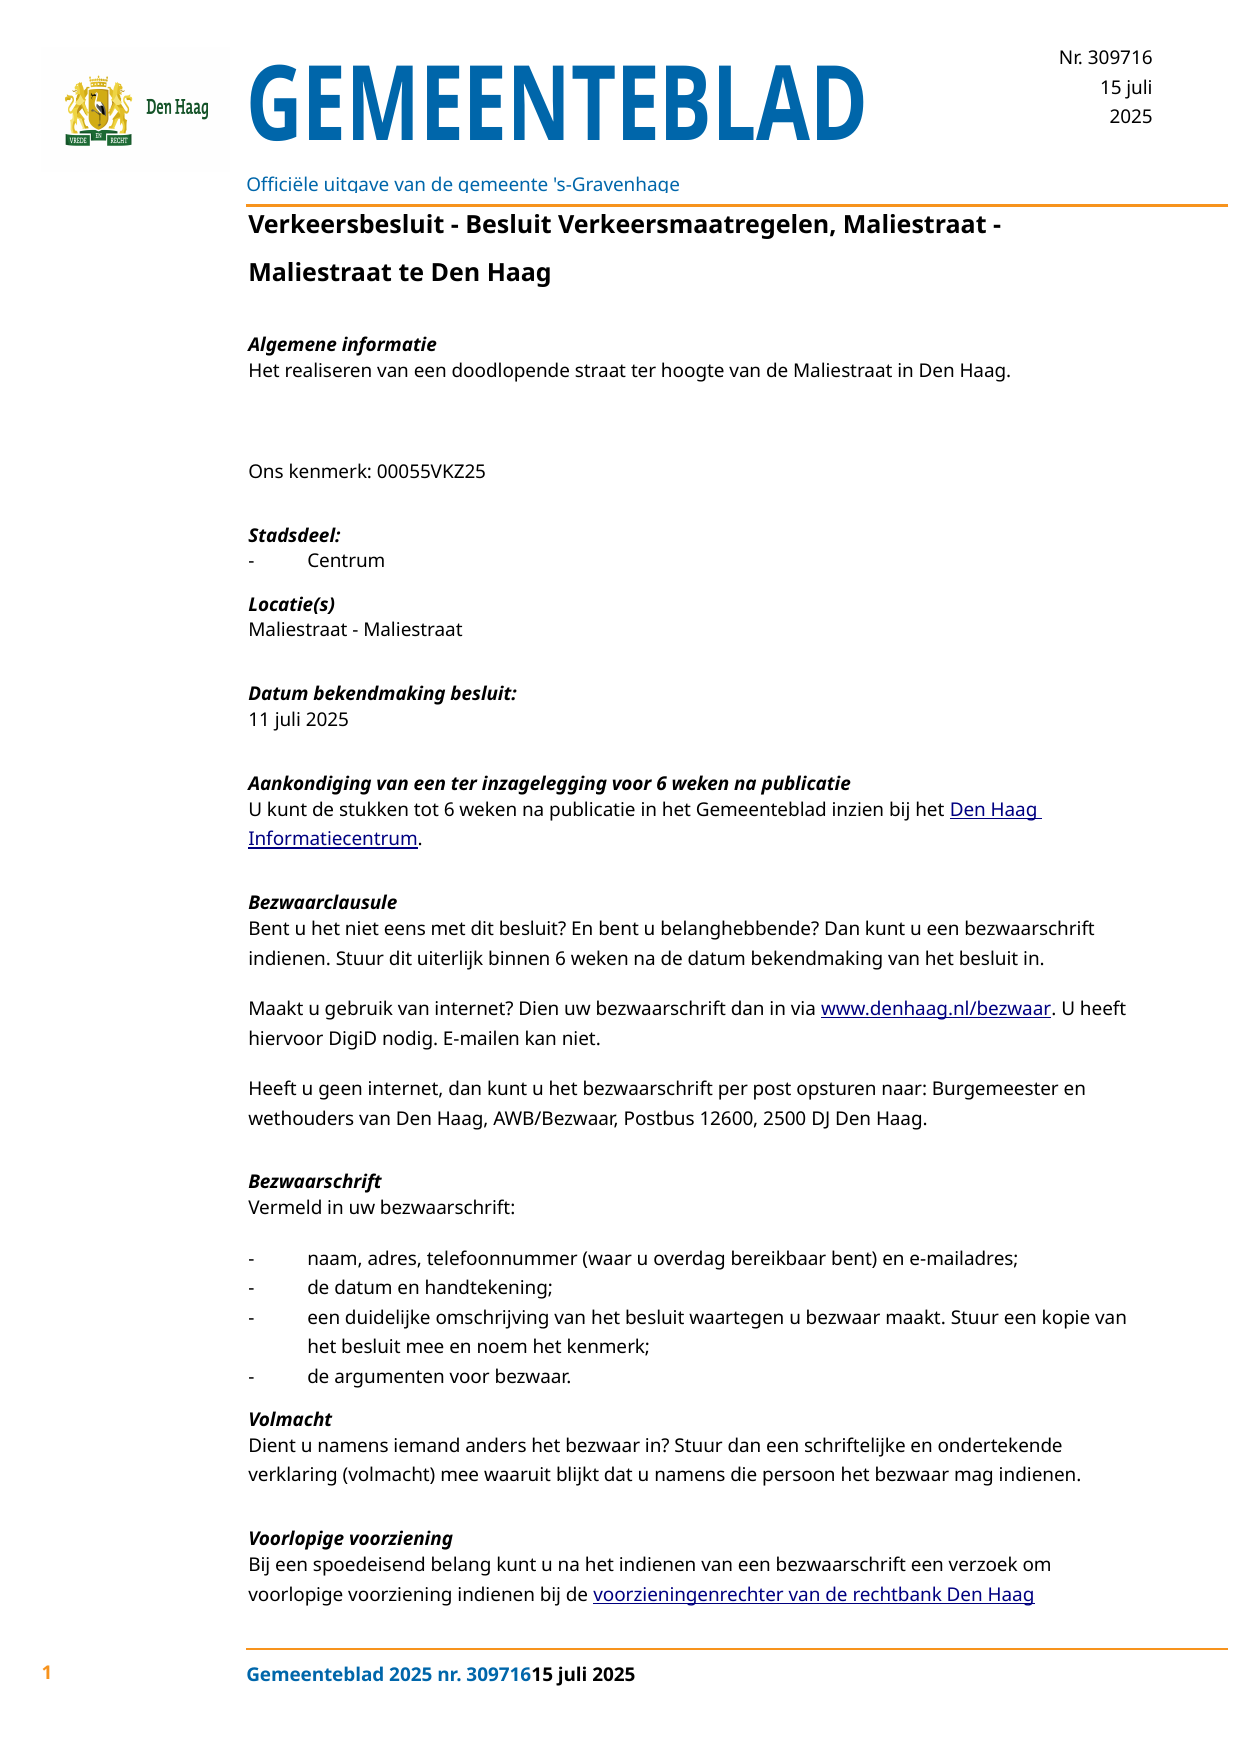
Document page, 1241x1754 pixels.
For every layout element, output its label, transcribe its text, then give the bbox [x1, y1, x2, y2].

text Maliestraat - Maliestraat [248, 617, 1152, 642]
text Maakt u gebruik van internet? Dien uw bezwaarschrift dan in via www.denhaag.nl/bezwaar. U heeft hiervoor DigiD nodig. E-mailen kan niet. [248, 995, 1152, 1051]
text Datum bekendmaking besluit: [248, 681, 1152, 706]
text Dient u namens iemand anders het bezwaar in? Stuur dan een schriftelijke en ondertekende verklaring (volmacht) mee waaruit blijkt dat u namens die persoon het bezwaar mag indienen. [248, 1432, 1152, 1487]
list Centrum [248, 548, 1152, 573]
text Ons kenmerk: 00055VKZ25 [248, 458, 1152, 484]
text Bezwaarschrift [248, 1169, 1152, 1194]
text 11 juli 2025 [248, 706, 1152, 732]
picture [41, 47, 231, 172]
text Volmacht [248, 1406, 1152, 1432]
text Aankondiging van een ter inzagelegging voor 6 weken na publicatie [248, 770, 1152, 796]
list een duidelijke omschrijving van het besluit waartegen u bezwaar maakt. Stuur een kopie van het besluit mee en noem het kenmerk; [248, 1304, 1152, 1359]
text Vermeld in uw bezwaarschrift: [248, 1194, 1152, 1220]
text Locatie(s) [248, 591, 1152, 617]
text Voorlopige voorziening [248, 1526, 1152, 1551]
text Stadsdeel: [248, 522, 1152, 548]
text Het realiseren van een doodlopende straat ter hoogte van de Maliestraat in Den Haag. [248, 357, 1152, 383]
text U kunt de stukken tot 6 weken na publicatie in het Gemeenteblad inzien bij het Den Haag Informatiecentrum. [248, 796, 1152, 851]
text Bij een spoedeisend belang kunt u na het indienen van een bezwaarschrift een verzoek om voorlopige voorziening indienen bij de voorzieningenrechter van de rechtbank Den Haag [248, 1551, 1152, 1607]
text Heeft u geen internet, dan kunt u het bezwaarschrift per post opsturen naar: Burgemeester en wethouders van Den Haag, AWB/Bezwaar, Postbus 12600, 2500 DJ Den Haag. [248, 1075, 1152, 1131]
list naam, adres, telefoonnummer (waar u overdag bereikbaar bent) en e-mailadres; [248, 1245, 1152, 1271]
text Algemene informatie [248, 331, 1152, 357]
text Bezwaarclausule [248, 889, 1152, 915]
text Verkeersbesluit - Besluit Verkeersmaatregelen, Maliestraat - Maliestraat te Den Haag [248, 207, 1152, 288]
list de datum en handtekening; [248, 1274, 1152, 1300]
text Bent u het niet eens met dit besluit? En bent u belanghebbende? Dan kunt u een bezwaarschrift indienen. Stuur dit uiterlijk binnen 6 weken na de datum bekendmaking van het besluit in. [248, 915, 1152, 971]
list de argumenten voor bezwaar. [248, 1363, 1152, 1389]
